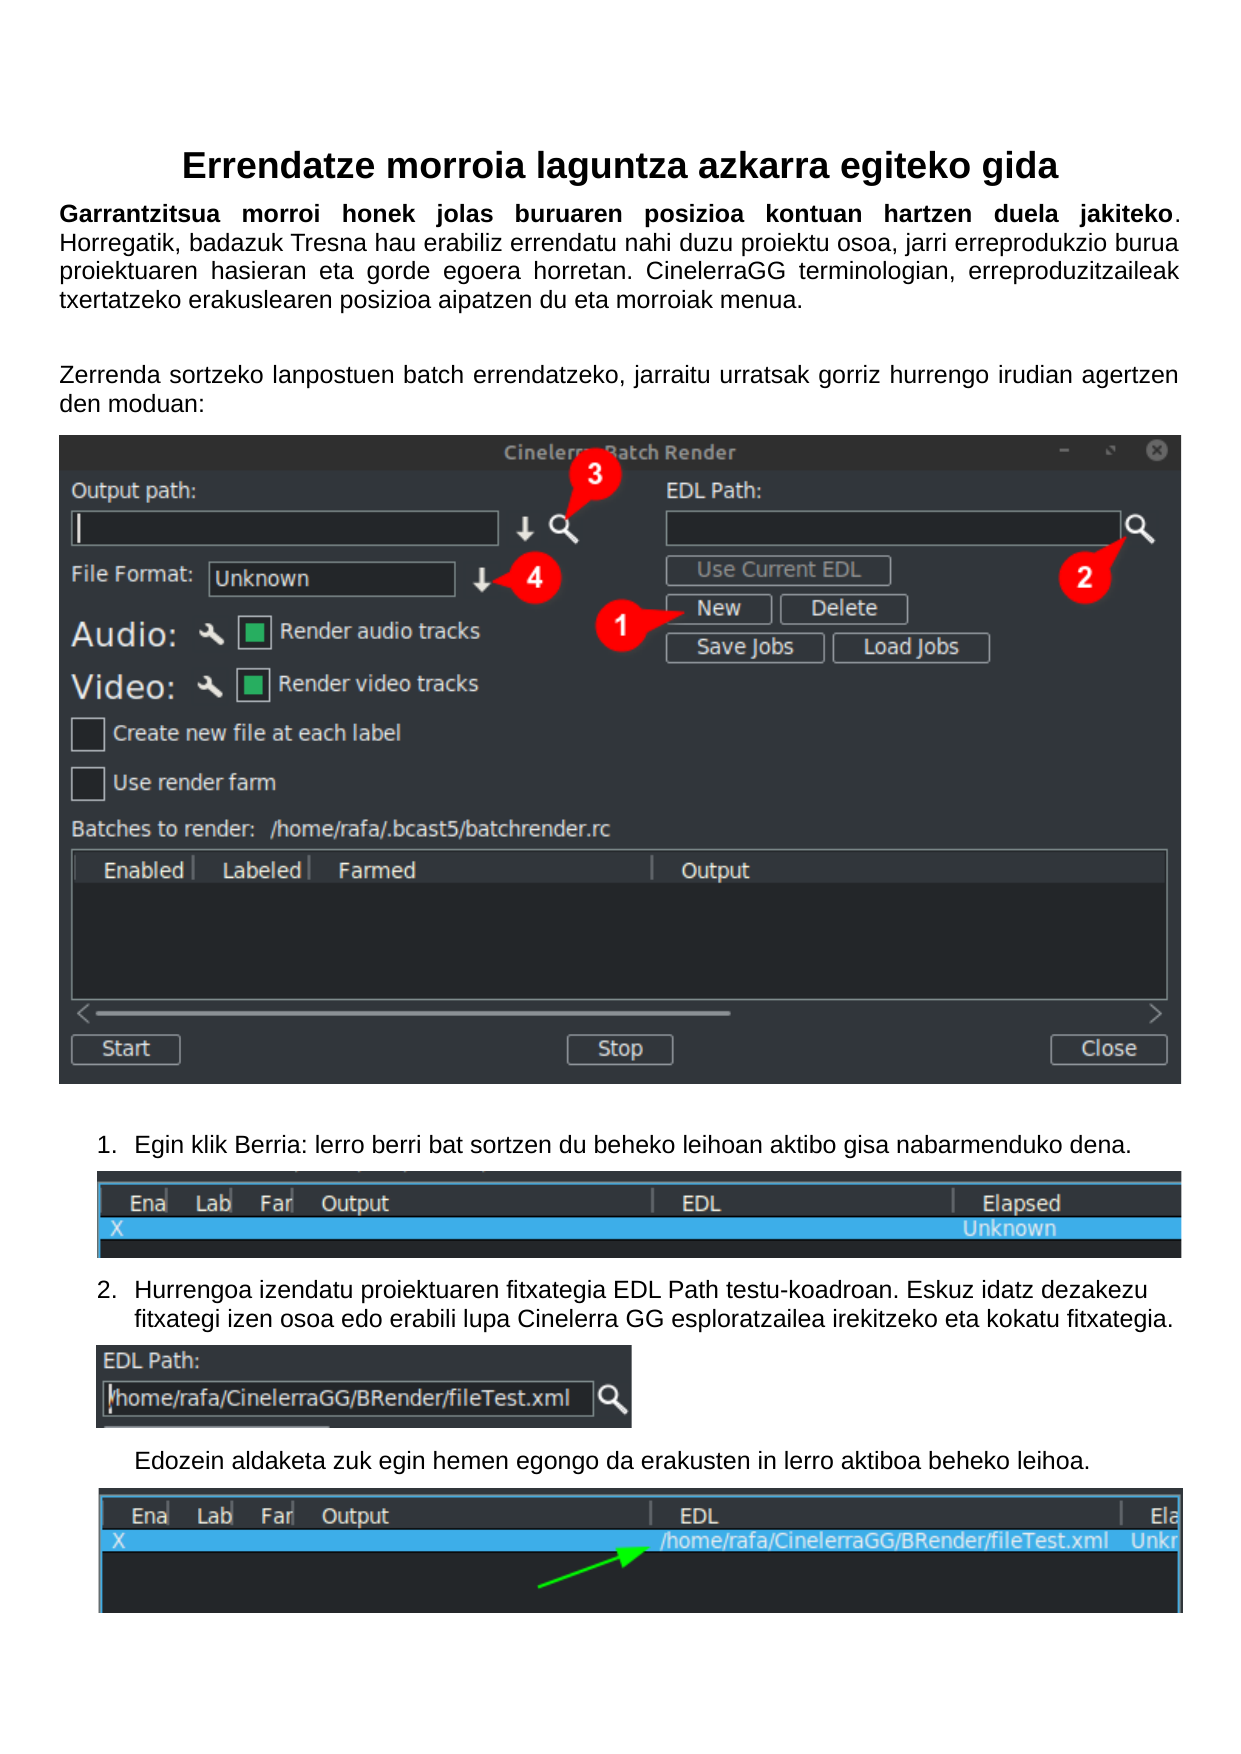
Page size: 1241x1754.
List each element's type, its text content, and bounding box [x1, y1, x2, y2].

picture [59, 435, 1182, 1084]
picture [96, 1345, 632, 1428]
list Edozein aldaketa zuk egin hemen egongo da erakusten in lerro aktiboa beheko leihoa. [97, 1350, 1181, 1474]
list Egin klik Berria: lerro berri bat sortzen du beheko leihoan aktibo gisa nabarmenduko dena. [97, 1130, 1181, 1159]
picture [98, 1488, 1183, 1613]
subtitle Errendatze morroia laguntza azkarra egiteko gida [59, 143, 1181, 186]
text Garrantzitsua morroi honek jolas buruaren posizioa kontuan hartzen duela jakiteko. Horregatik, badazuk Tresna hau erabiliz errendatu nahi duzu proiektu osoa, jarri erreprodukzio burua proiektuaren hasieran eta gorde egoera horretan. CinelerraGG terminologian, erreproduzitzaileak txertatzeko erakuslearen posizioa aipatzen du eta morroiak menua. [59, 199, 1181, 314]
list Hurrengoa izendatu proiektuaren fitxategia EDL Path testu-koadroan. Eskuz idatz dezakezu fitxategi izen osoa edo erabili lupa Cinelerra GG esploratzailea irekitzeko eta kokatu fitxategia. [97, 1258, 1181, 1332]
picture [97, 1171, 1182, 1258]
text Zerrenda sortzeko lanpostuen batch errendatzeko, jarraitu urratsak gorriz hurrengo irudian agertzen den moduan: [59, 360, 1181, 418]
